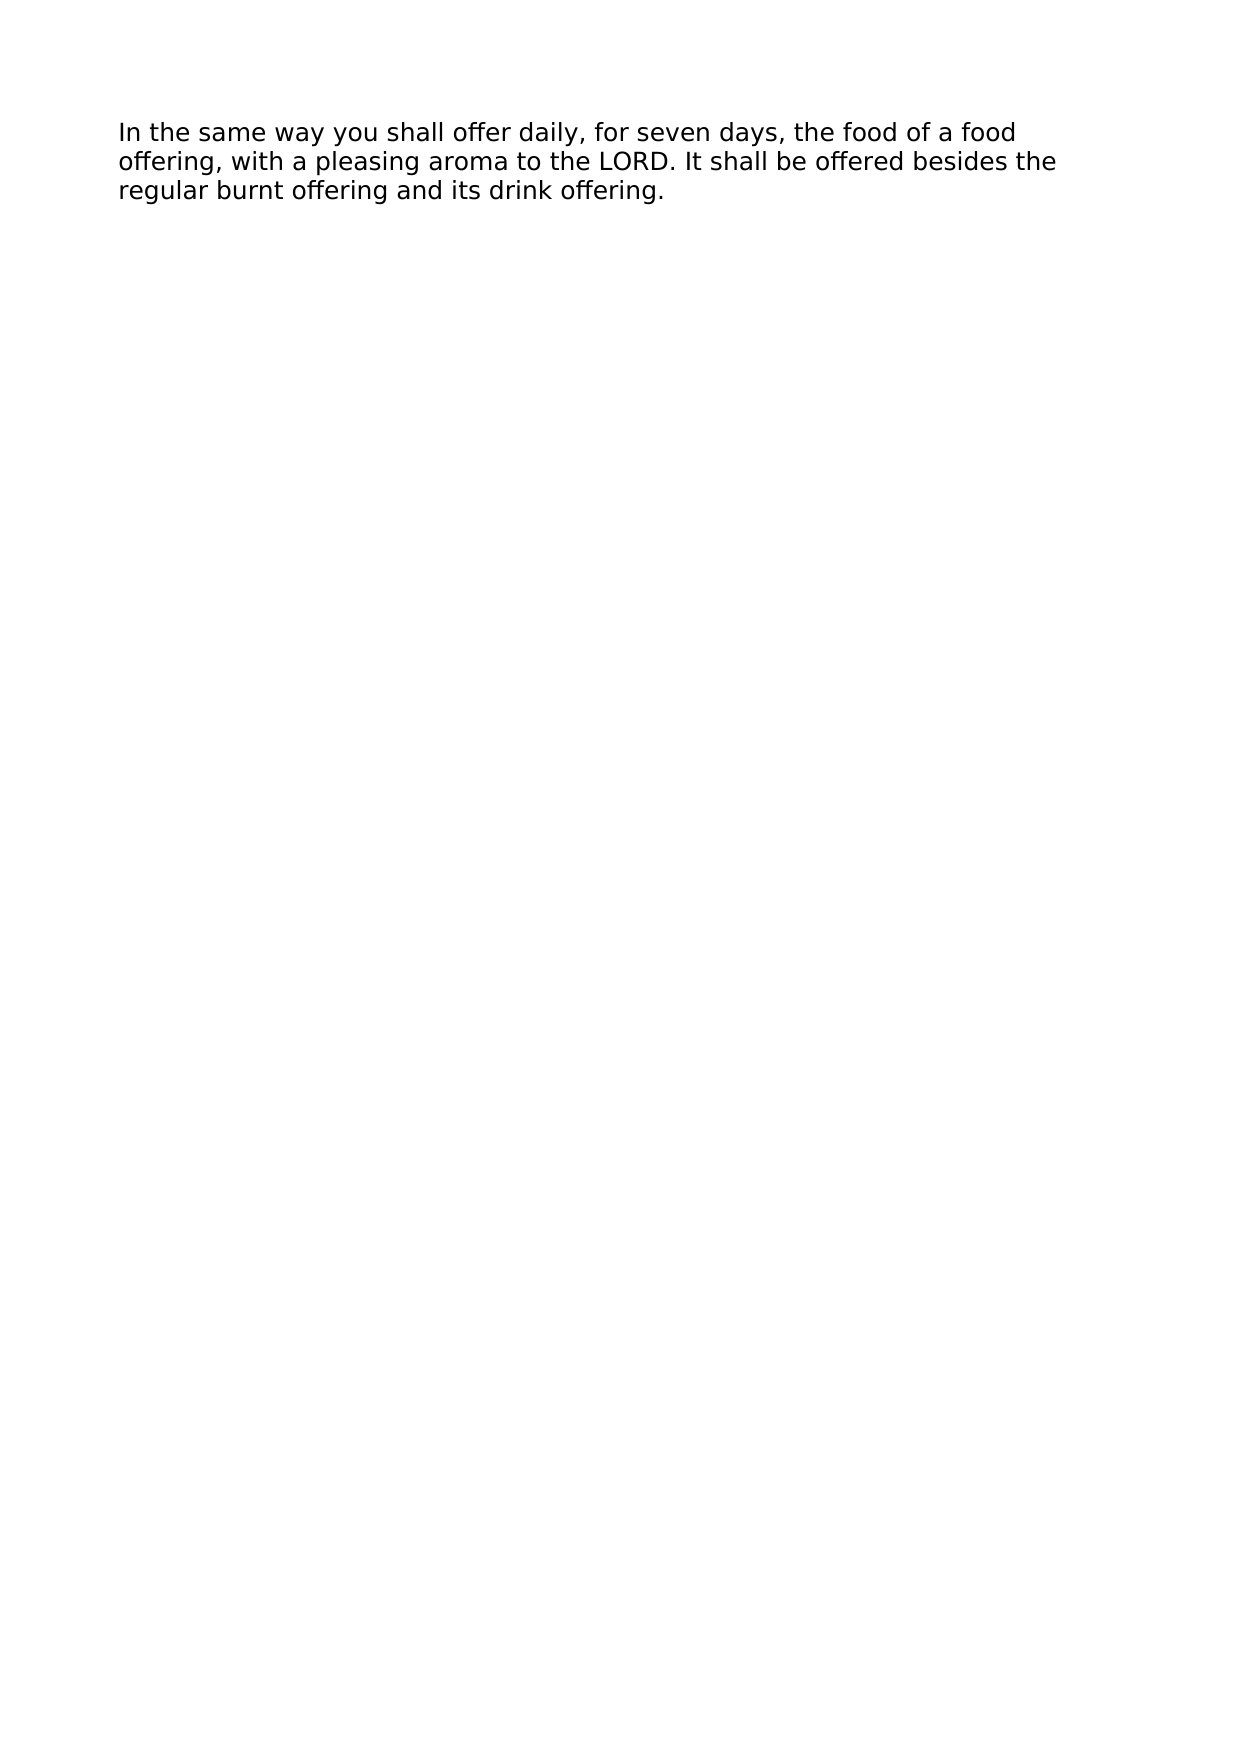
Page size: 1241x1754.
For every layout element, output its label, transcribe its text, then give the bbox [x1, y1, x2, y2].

text In the same way you shall offer daily, for seven days, the food of a food offering, with a pleasing aroma to the LORD. It shall be offered besides the regular burnt offering and its drink offering. [118, 118, 1122, 206]
